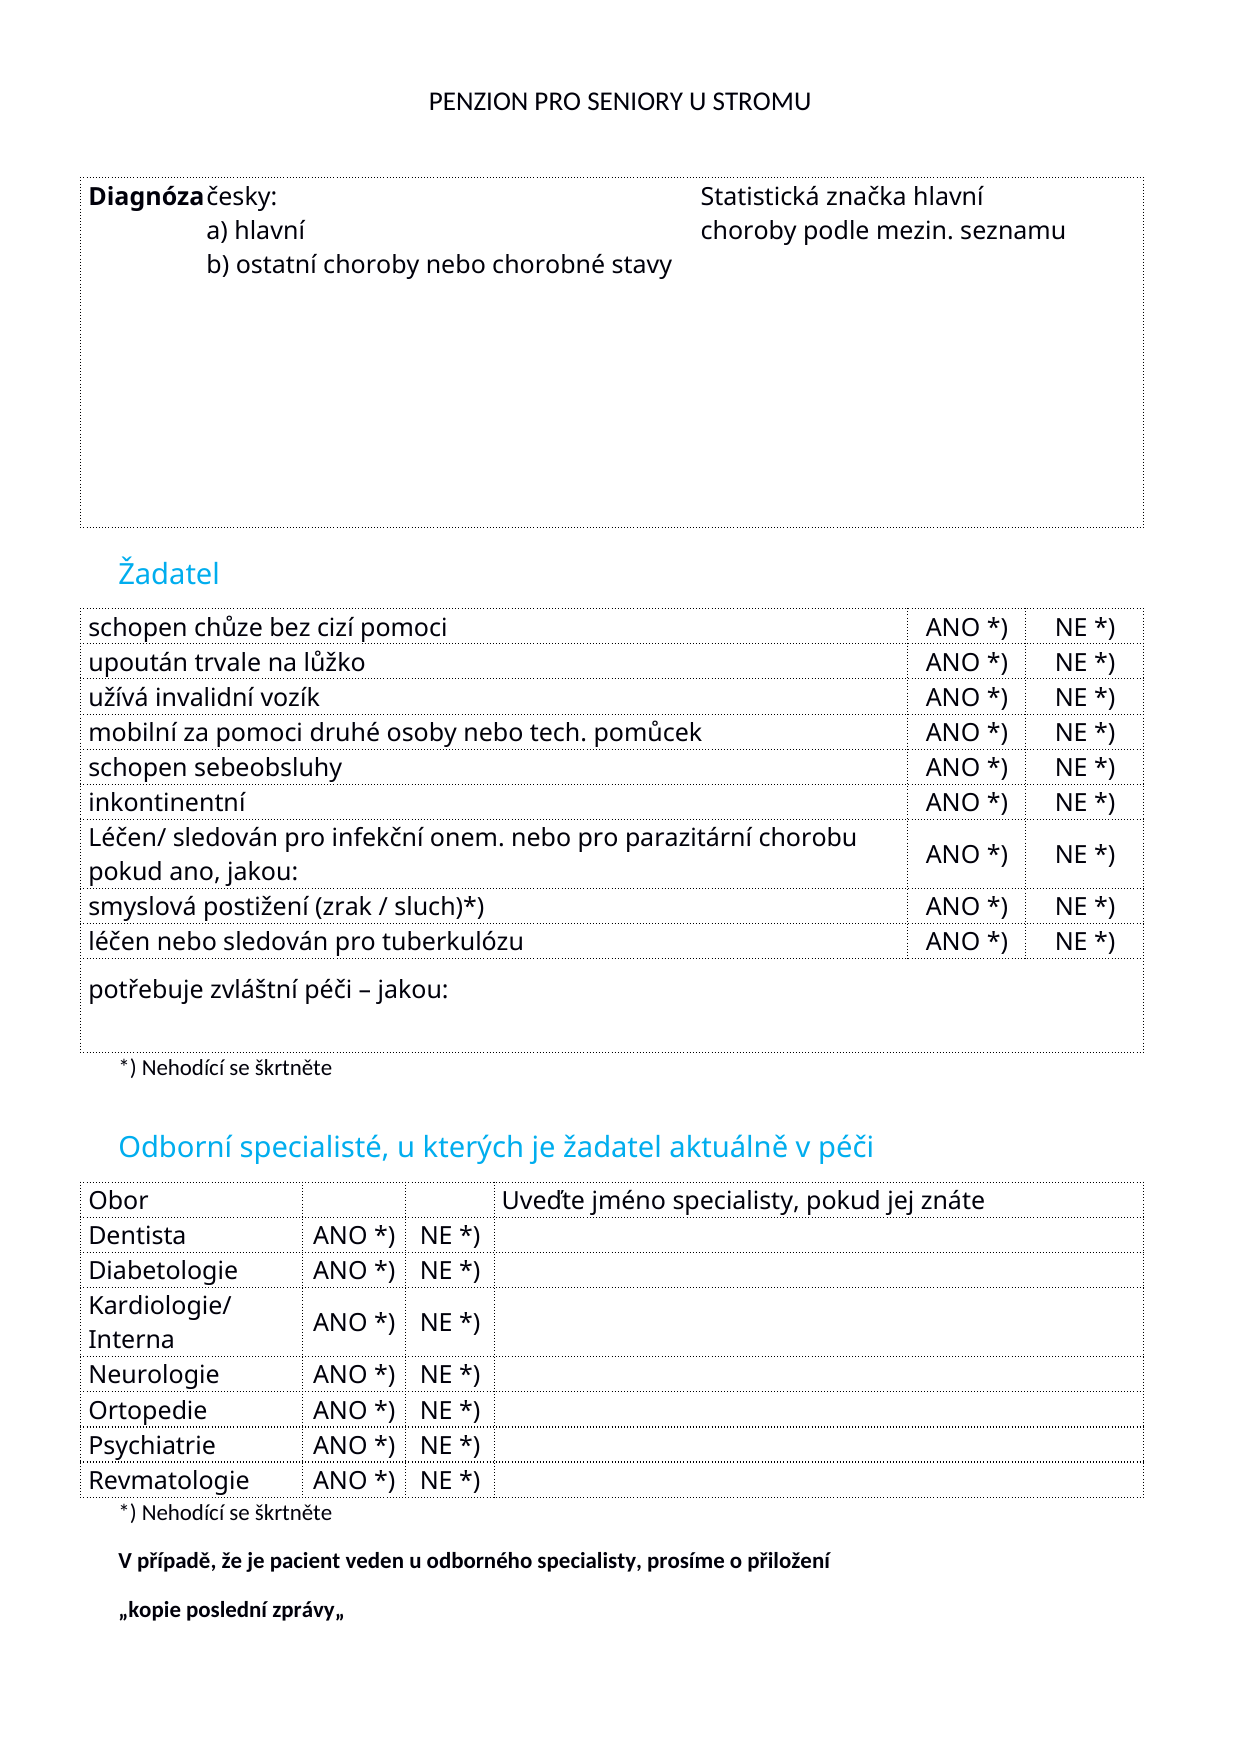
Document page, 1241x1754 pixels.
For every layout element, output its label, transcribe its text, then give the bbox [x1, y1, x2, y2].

table_cell [494, 1252, 1144, 1287]
table_cell ANO *) [302, 1287, 406, 1356]
table_cell užívá invalidní vozík [81, 678, 908, 713]
table_cell [494, 1461, 1144, 1497]
table_cell ANO *) [302, 1356, 406, 1391]
table_header ANO *) [908, 608, 1026, 643]
table_cell ANO *) [302, 1391, 406, 1426]
table_cell Kardiologie/Interna [81, 1287, 302, 1356]
table_cell léčen nebo sledován pro tuberkulózu [81, 923, 908, 958]
table_header NE *) [1026, 608, 1144, 643]
table_cell [494, 1356, 1144, 1391]
table_cell NE *) [1026, 923, 1144, 958]
table_cell ANO *) [908, 643, 1026, 678]
table_cell NE *) [406, 1217, 494, 1252]
table_cell ANO *) [908, 749, 1026, 784]
table_cell potřebuje zvláštní péči – jakou: [81, 958, 1144, 1052]
table_cell ANO *) [302, 1461, 406, 1497]
table_cell upoután trvale na lůžko [81, 643, 908, 678]
table_cell Neurologie [81, 1356, 302, 1391]
table_header [406, 1182, 494, 1217]
table_cell ANO *) [908, 714, 1026, 748]
text „kopie poslední zprávy„ [118, 1595, 1122, 1623]
table_cell ANO *) [302, 1426, 406, 1461]
table_cell NE *) [406, 1426, 494, 1461]
table_header schopen chůze bez cizí pomoci [81, 608, 908, 643]
table_cell NE *) [1026, 819, 1144, 888]
table_cell [494, 1287, 1144, 1356]
text *) Nehodící se škrtněte [118, 1498, 1122, 1526]
table_header Uveďte jméno specialisty, pokud jej znáte [494, 1182, 1144, 1217]
text *) Nehodící se škrtněte [118, 1053, 1122, 1081]
table_cell ANO *) [908, 678, 1026, 713]
subtitle Žadatel [118, 553, 1122, 593]
table_cell NE *) [1026, 749, 1144, 784]
table_cell [494, 1391, 1144, 1426]
table_header Obor [81, 1182, 302, 1217]
table_cell [494, 1217, 1144, 1252]
table_cell inkontinentní [81, 784, 908, 819]
table_cell Léčen/ sledován pro infekční onem. nebo pro parazitární chorobu pokud ano, jakou: [81, 819, 908, 888]
table_cell ANO *) [302, 1252, 406, 1287]
table_cell schopen sebeobsluhy [81, 749, 908, 784]
table_cell Revmatologie [81, 1461, 302, 1497]
table_cell Psychiatrie [81, 1426, 302, 1461]
table_cell NE *) [406, 1391, 494, 1426]
table_cell NE *) [1026, 678, 1144, 713]
table_cell ANO *) [908, 819, 1026, 888]
table_cell NE *) [1026, 643, 1144, 678]
table_cell Diagnóza česky: Statistická značka hlavní a) hlavní choroby podle mezin. seznamu b) ostatní choroby nebo chorobné stavy [81, 177, 1144, 527]
table_cell mobilní za pomoci druhé osoby nebo tech. pomůcek [81, 714, 908, 748]
table_cell ANO *) [302, 1217, 406, 1252]
table_cell ANO *) [908, 923, 1026, 958]
table_cell smyslová postižení (zrak / sluch)*) [81, 888, 908, 923]
table_cell [494, 1426, 1144, 1461]
table_cell Diabetologie [81, 1252, 302, 1287]
table_cell ANO *) [908, 784, 1026, 819]
table_cell NE *) [406, 1287, 494, 1356]
table_cell Ortopedie [81, 1391, 302, 1426]
table_cell NE *) [1026, 888, 1144, 923]
table_cell NE *) [406, 1356, 494, 1391]
table_cell NE *) [406, 1252, 494, 1287]
table_cell NE *) [1026, 784, 1144, 819]
subtitle Odborní specialisté, u kterých je žadatel aktuálně v péči [118, 1127, 1122, 1166]
table_cell NE *) [406, 1461, 494, 1497]
table_header [302, 1182, 406, 1217]
text V případě, že je pacient veden u odborného specialisty, prosíme o přiložení [118, 1546, 1122, 1574]
table_cell Dentista [81, 1217, 302, 1252]
table_cell NE *) [1026, 714, 1144, 748]
table_cell ANO *) [908, 888, 1026, 923]
